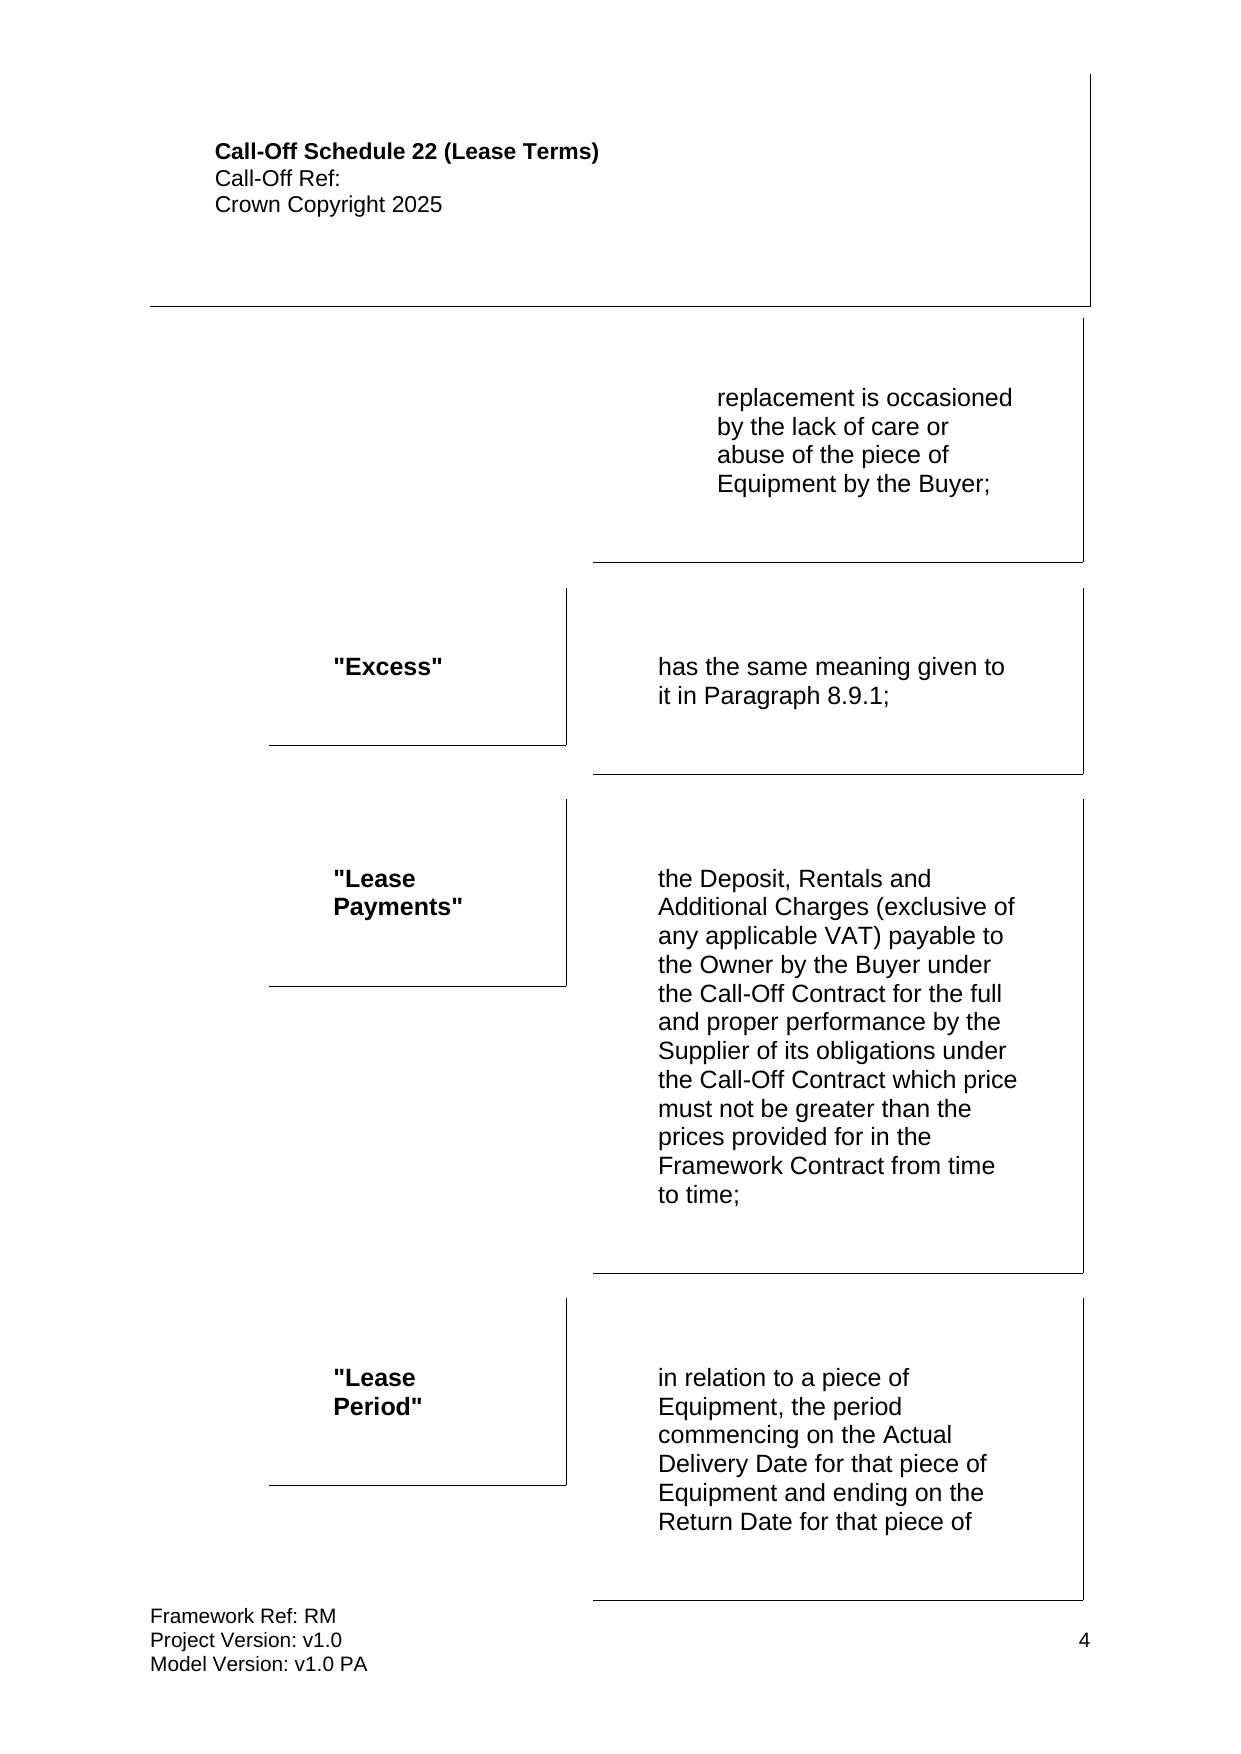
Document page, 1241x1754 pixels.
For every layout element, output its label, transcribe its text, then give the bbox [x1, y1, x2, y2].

table_cell "Excess" [254, 575, 578, 787]
table_cell in relation to a piece of Equipment, the period commencing on the Actual Delivery Date for that piece of Equipment and ending on the Return Date for that piece of [578, 1286, 1095, 1600]
table_cell replacement is occasioned by the lack of care or abuse of the piece of Equipment by the Buyer; [578, 306, 1095, 575]
table_cell "Lease Payments" [254, 787, 578, 1286]
table_cell "Lease Period" [254, 1286, 578, 1600]
table_cell has the same meaning given to it in Paragraph 8.9.1; [578, 575, 1095, 787]
table_cell [254, 306, 578, 575]
table_cell the Deposit, Rentals and Additional Charges (exclusive of any applicable VAT) payable to the Owner by the Buyer under the Call-Off Contract for the full and proper performance by the Supplier of its obligations under the Call-Off Contract which price must not be greater than the prices provided for in the Framework Contract from time to time; [578, 787, 1095, 1286]
